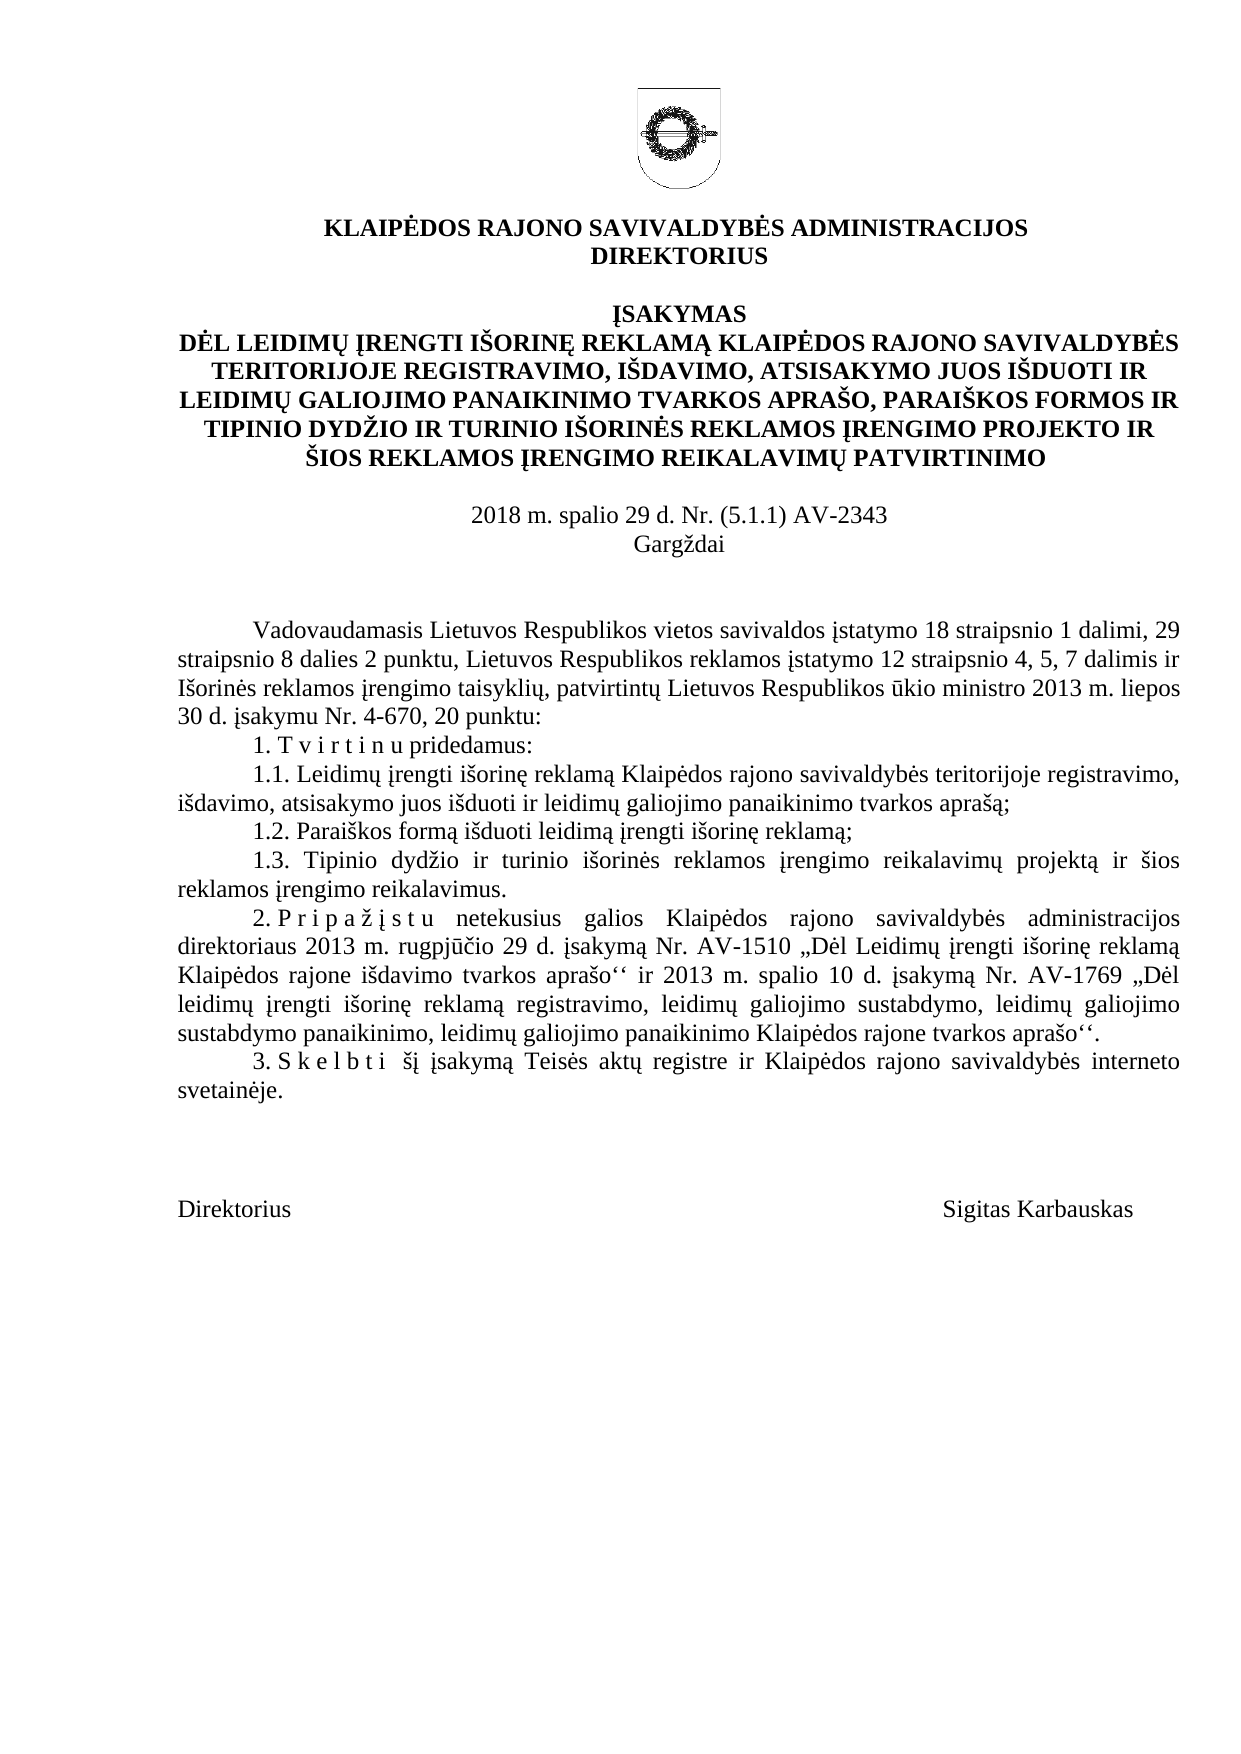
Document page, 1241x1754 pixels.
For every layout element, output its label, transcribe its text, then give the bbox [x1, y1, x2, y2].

text 2. Pripažįstu netekusius galios Klaipėdos rajono savivaldybės administracijos direktoriaus 2013 m. rugpjūčio 29 d. įsakymą Nr. AV-1510 „Dėl Leidimų įrengti išorinę reklamą Klaipėdos rajone išdavimo tvarkos aprašo‘‘ ir 2013 m. spalio 10 d. įsakymą Nr. AV-1769 „Dėl leidimų įrengti išorinę reklamą registravimo, leidimų galiojimo sustabdymo, leidimų galiojimo sustabdymo panaikinimo, leidimų galiojimo panaikinimo Klaipėdos rajone tvarkos aprašo‘‘. [177, 903, 1181, 1046]
text 1.2. Paraiškos formą išduoti leidimą įrengti išorinę reklamą; [177, 816, 1181, 845]
text ĮSAKYMAS [177, 299, 1181, 328]
text Direktorius Sigitas Karbauskas [177, 1190, 1181, 1224]
text DIREKTORIUS [177, 241, 1181, 270]
text 1.1. Leidimų įrengti išorinę reklamą Klaipėdos rajono savivaldybės teritorijoje registravimo, išdavimo, atsisakymo juos išduoti ir leidimų galiojimo panaikinimo tvarkos aprašą; [177, 759, 1181, 816]
text 3. Skelbti šį įsakymą Teisės aktų registre ir Klaipėdos rajono savivaldybės interneto svetainėje. [177, 1046, 1181, 1104]
text KLAIPĖDOS RAJONO SAVIVALDYBĖS ADMINISTRACIJOS [177, 213, 1181, 241]
text DĖL LEIDIMŲ ĮRENGTI IŠORINĘ REKLAMĄ KLAIPĖDOS RAJONO SAVIVALDYBĖS TERITORIJOJE REGISTRAVIMO, IŠDAVIMO, ATSISAKYMO JUOS IŠDUOTI IR LEIDIMŲ GALIOJIMO PANAIKINIMO TVARKOS APRAŠO, PARAIŠKOS FORMOS IR TIPINIO DYDŽIO IR TURINIO IŠORINĖS REKLAMOS ĮRENGIMO PROJEKTO IR ŠIOS REKLAMOS ĮRENGIMO REIKALAVIMŲ PATVIRTINIMO [177, 328, 1181, 471]
text 1. Tvirtinu pridedamus: [177, 730, 1181, 759]
text Vadovaudamasis Lietuvos Respublikos vietos savivaldos įstatymo 18 straipsnio 1 dalimi, 29 straipsnio 8 dalies 2 punktu, Lietuvos Respublikos reklamos įstatymo 12 straipsnio 4, 5, 7 dalimis ir Išorinės reklamos įrengimo taisyklių, patvirtintų Lietuvos Respublikos ūkio ministro 2013 m. liepos 30 d. įsakymu Nr. 4-670, 20 punktu: [177, 615, 1181, 730]
text 2018 m. spalio 29 d. Nr. (5.1.1) AV-2343 [177, 500, 1181, 529]
text 1.3. Tipinio dydžio ir turinio išorinės reklamos įrengimo reikalavimų projektą ir šios reklamos įrengimo reikalavimus. [177, 845, 1181, 903]
text Gargždai [177, 529, 1181, 558]
